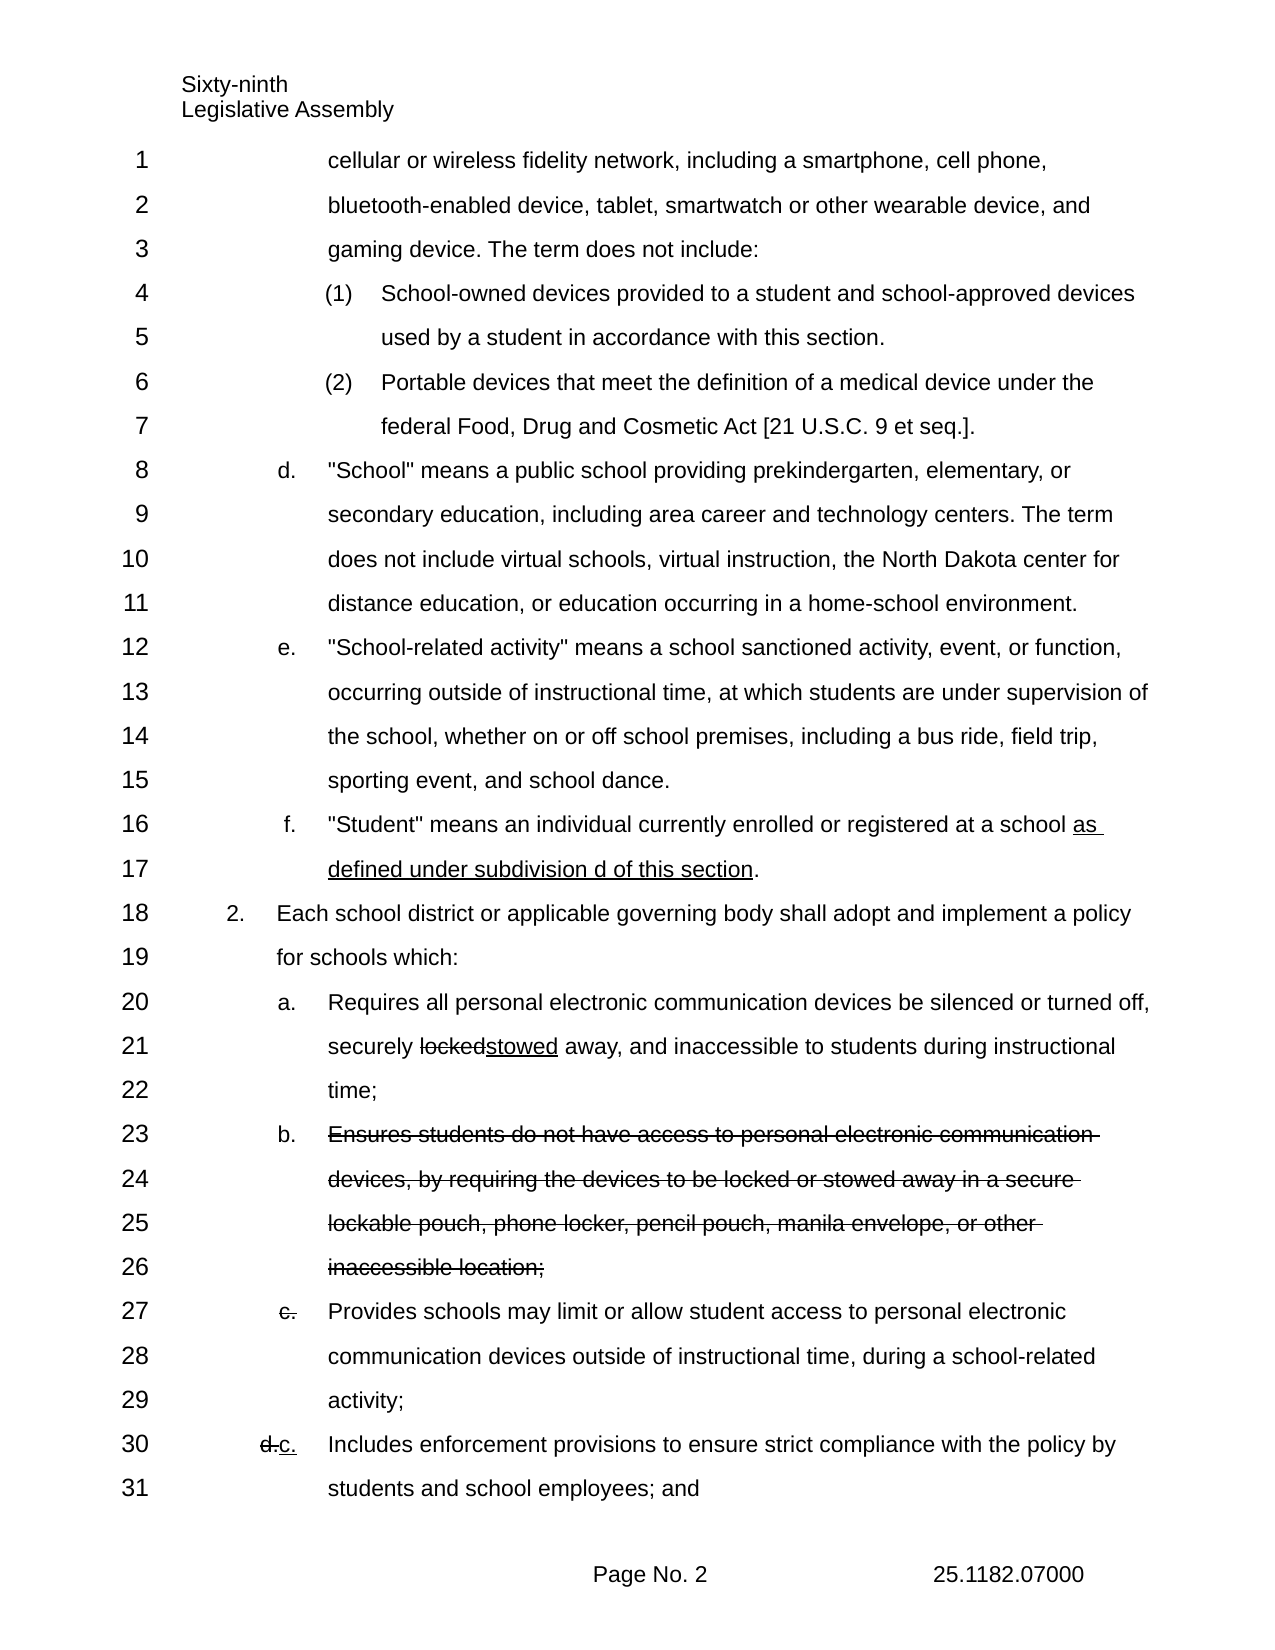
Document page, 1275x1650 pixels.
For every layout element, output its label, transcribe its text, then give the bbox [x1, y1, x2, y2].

text cellular or wireless fidelity network, including a smartphone, cell phone, bluetooth-enabled device, tablet, smartwatch or other wearable device, and gaming device. The term does not include: [181, 133, 1154, 266]
text e. "School-related activity" means a school sanctioned activity, event, or function, occurring outside of instructional time, at which students are under supervision of the school, whether on or off school premises, including a bus ride, field trip, sporting event, and school dance. [181, 620, 1154, 797]
text (2) Portable devices that meet the definition of a medical device under the federal Food, Drug and Cosmetic Act [21 U.S.C. 9 et seq.]. [181, 355, 1154, 443]
text d.c. Includes enforcement provisions to ensure strict compliance with the policy by students and school employees; and [181, 1417, 1154, 1506]
text f. "Student" means an individual currently enrolled or registered at a school as defined under subdivision d of this section. [181, 797, 1154, 886]
text d. "School" means a public school providing prekindergarten, elementary, or secondary education, including area career and technology centers. The term does not include virtual schools, virtual instruction, the North Dakota center for distance education, or education occurring in a home-school environment. [181, 443, 1154, 620]
text (1) School-owned devices provided to a student and school-approved devices used by a student in accordance with this section. [181, 266, 1154, 355]
text b. Ensures students do not have access to personal electronic communication devices, by requiring the devices to be locked or stowed away in a secure lockable pouch, phone locker, pencil pouch, manila envelope, or other inaccessible location; [181, 1107, 1154, 1284]
text a. Requires all personal electronic communication devices be silenced or turned off, securely lockedstowed away, and inaccessible to students during instructional time; [181, 974, 1154, 1107]
text 2. Each school district or applicable governing body shall adopt and implement a policy for schools which: [181, 886, 1154, 974]
text c. Provides schools may limit or allow student access to personal electronic communication devices outside of instructional time, during a school-related activity; [181, 1284, 1154, 1417]
